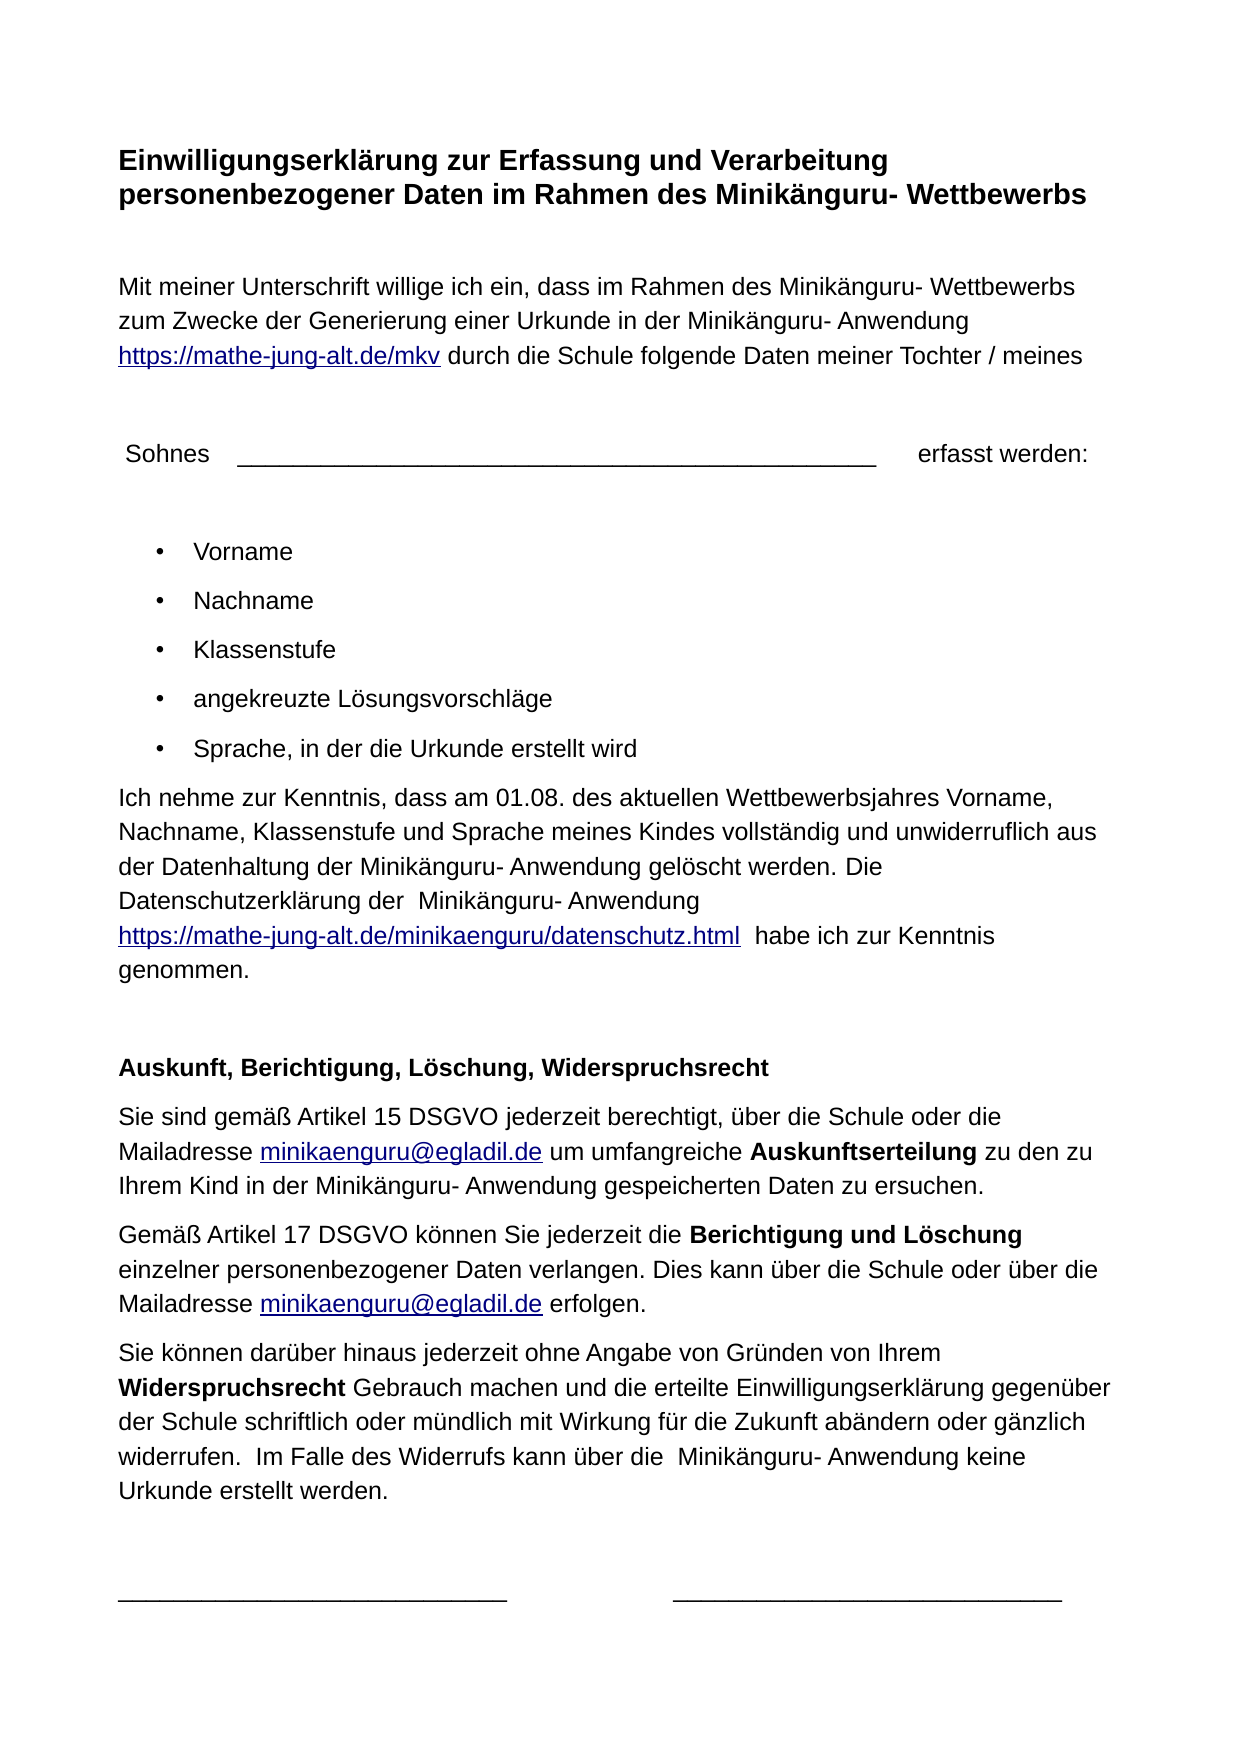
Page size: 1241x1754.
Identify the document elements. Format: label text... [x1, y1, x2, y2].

list Vorname [156, 537, 1122, 566]
subtitle Einwilligungserklärung zur Erfassung und Verarbeitung personenbezogener Daten im Rahmen des Minikänguru- Wettbewerbs [118, 143, 1122, 210]
text Ich nehme zur Kenntnis, dass am 01.08. des aktuellen Wettbewerbsjahres Vorname, Nachname, Klassenstufe und Sprache meines Kindes vollständig und unwiderruflich aus der Datenhaltung der Minikänguru- Anwendung gelöscht werden. Die Datenschutzerklärung der Minikänguru- Anwendung https://mathe-jung-alt.de/minikaenguru/datenschutz.html habe ich zur Kenntnis genommen. [118, 783, 1122, 984]
list Nachname [156, 586, 1122, 615]
list Klassenstufe [156, 635, 1122, 664]
text Auskunft, Berichtigung, Löschung, Widerspruchsrecht [118, 1053, 1122, 1082]
text Gemäß Artikel 17 DSGVO können Sie jederzeit die Berichtigung und Löschung einzelner personenbezogener Daten verlangen. Dies kann über die Schule oder über die Mailadresse minikaenguru@egladil.de erfolgen. [118, 1220, 1122, 1318]
list angekreuzte Lösungsvorschläge [156, 684, 1122, 713]
text Sohnes ______________________________________________ erfasst werden: [118, 439, 1122, 468]
text ____________________________ ____________________________ [118, 1574, 1122, 1603]
list Sprache, in der die Urkunde erstellt wird [156, 734, 1122, 762]
text Sie können darüber hinaus jederzeit ohne Angabe von Gründen von Ihrem Widerspruchsrecht Gebrauch machen und die erteilte Einwilligungserklärung gegenüber der Schule schriftlich oder mündlich mit Wirkung für die Zukunft abändern oder gänzlich widerrufen. Im Falle des Widerrufs kann über die Minikänguru- Anwendung keine Urkunde erstellt werden. [118, 1338, 1122, 1505]
text Mit meiner Unterschrift willige ich ein, dass im Rahmen des Minikänguru- Wettbewerbs zum Zwecke der Generierung einer Urkunde in der Minikänguru- Anwendung https://mathe-jung-alt.de/mkv durch die Schule folgende Daten meiner Tochter / meines [118, 272, 1122, 369]
text Sie sind gemäß Artikel 15 DSGVO jederzeit berechtigt, über die Schule oder die Mailadresse minikaenguru@egladil.de um umfangreiche Auskunftserteilung zu den zu Ihrem Kind in der Minikänguru- Anwendung gespeicherten Daten zu ersuchen. [118, 1102, 1122, 1200]
